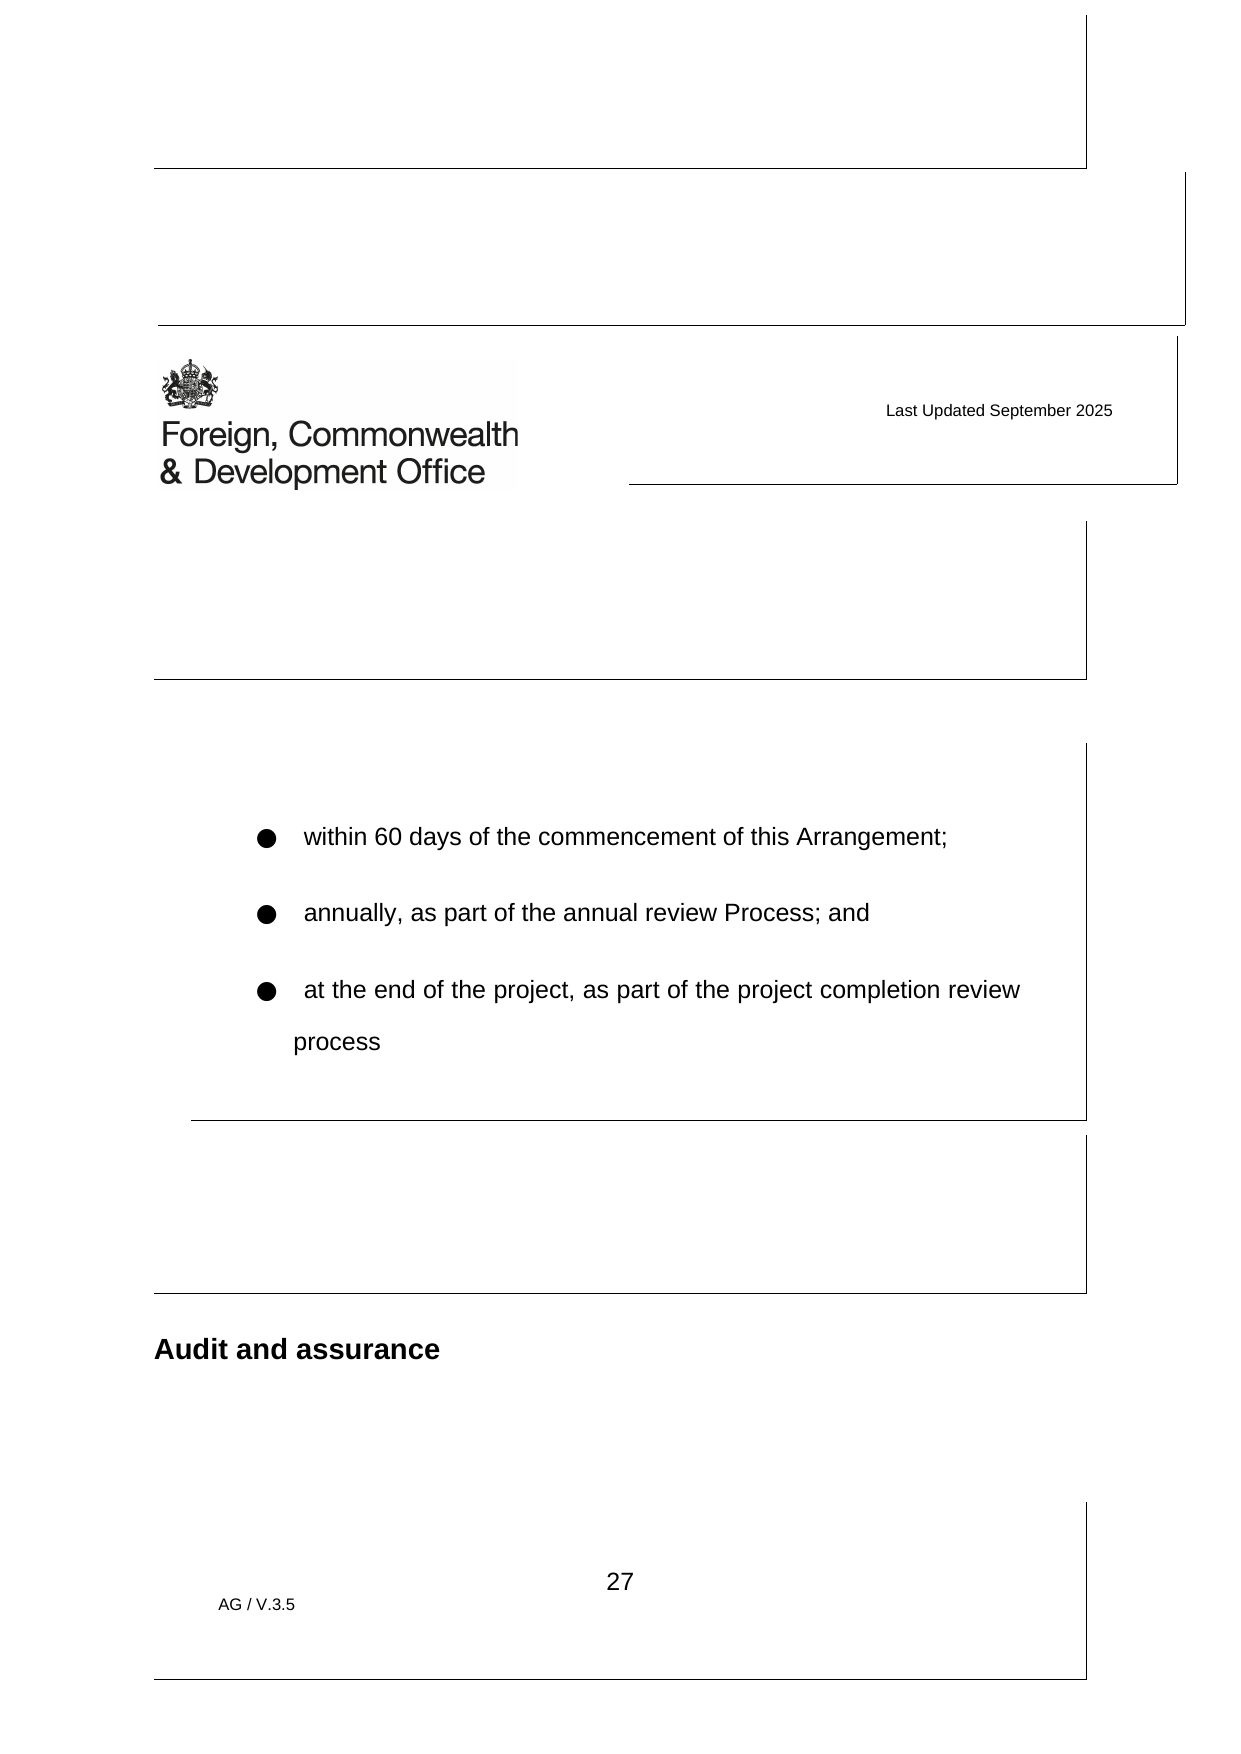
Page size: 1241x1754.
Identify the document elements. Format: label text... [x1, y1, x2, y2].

list within 60 days of the commencement of this Arrangement; [191, 743, 1086, 820]
list annually, as part of the annual review Process; and [191, 820, 1087, 897]
list at the end of the project, as part of the project completion review process [191, 897, 1087, 1120]
subtitle Audit and assurance [153, 1332, 1087, 1366]
